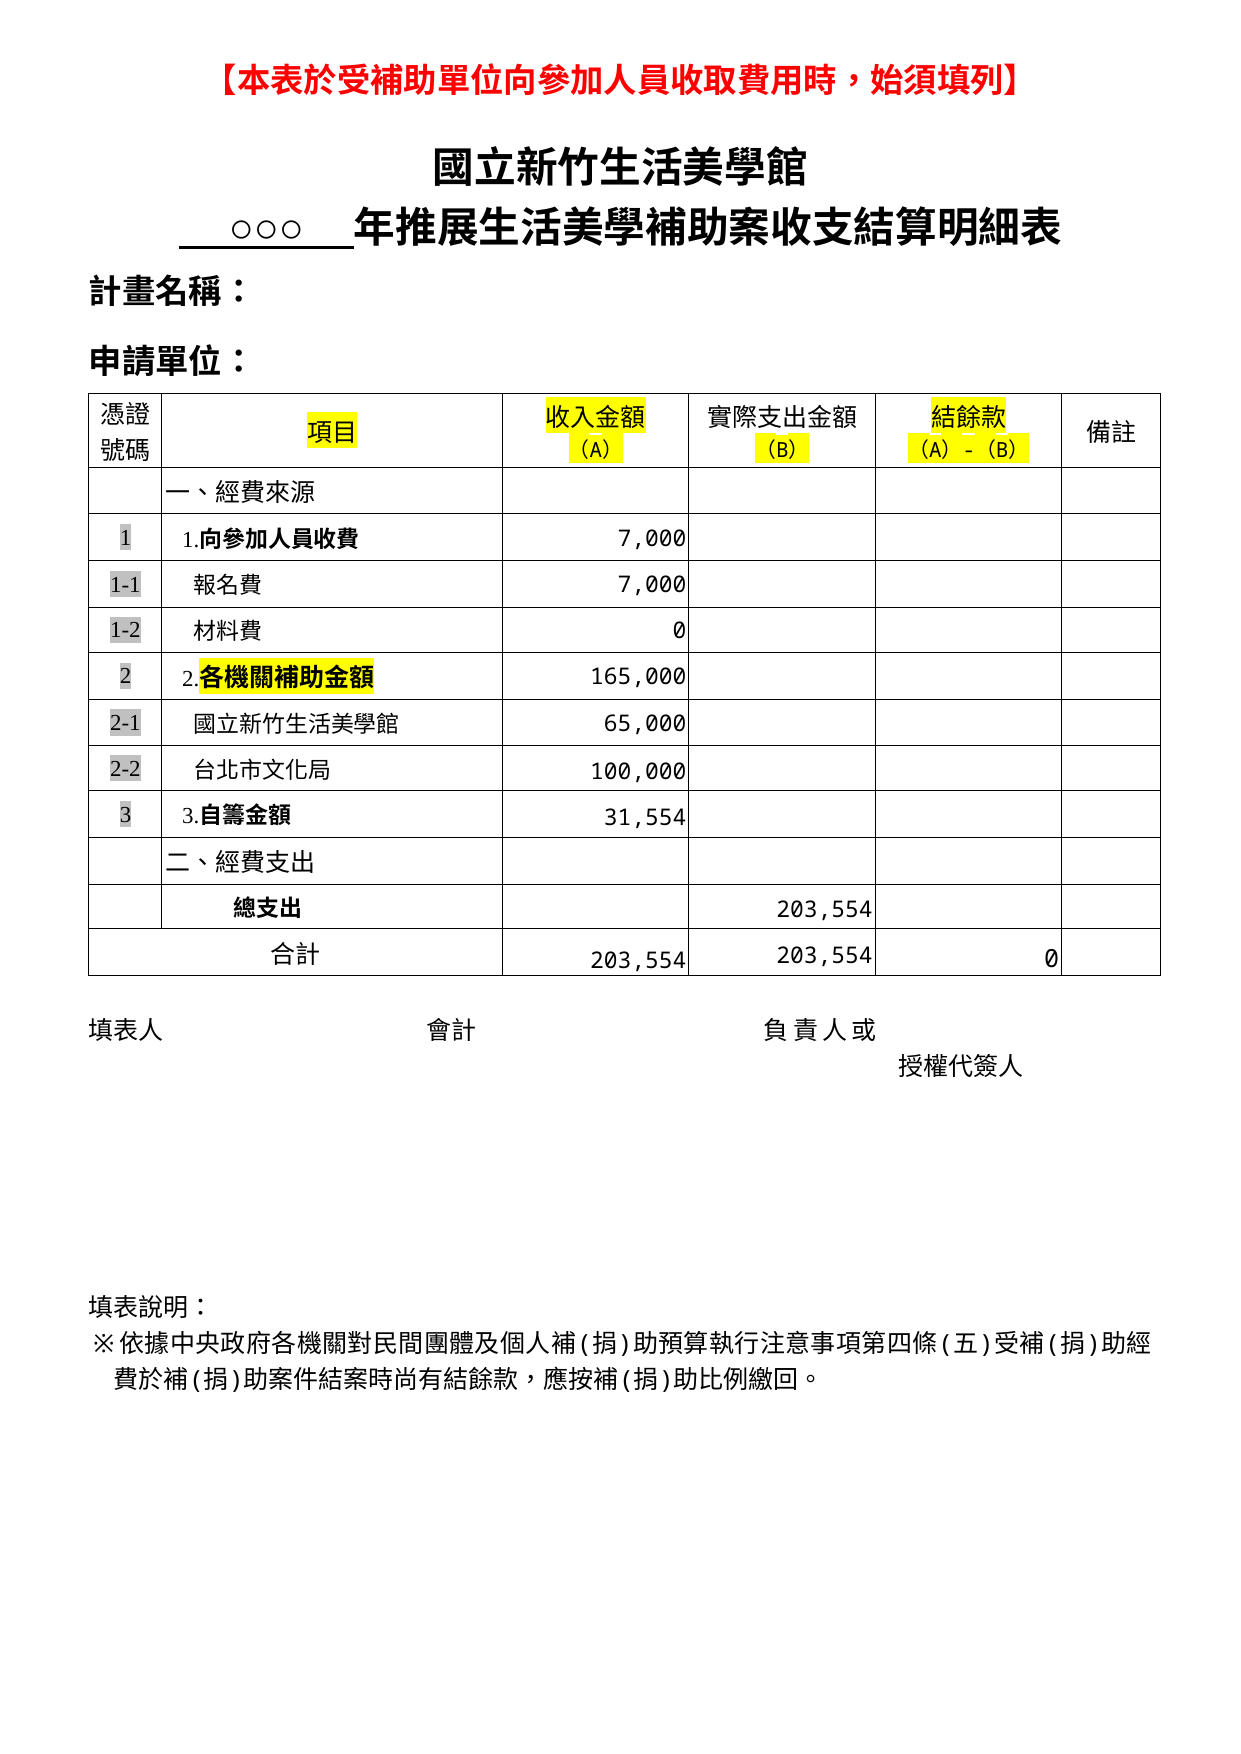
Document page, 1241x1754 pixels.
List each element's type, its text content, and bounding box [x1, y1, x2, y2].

table_header 項目 [162, 394, 502, 467]
table_header 結餘款 （A）-（B） [876, 394, 1061, 467]
table_cell 0 [876, 929, 1061, 975]
table_cell 合計 [89, 929, 502, 975]
table_cell [689, 468, 875, 513]
text 授權代簽人 [89, 1046, 1152, 1083]
table_cell [689, 838, 875, 883]
table_cell [689, 700, 875, 745]
table_cell 2 [89, 653, 161, 698]
table_cell 65,000 [503, 700, 688, 745]
table_header 憑證 號碼 [89, 394, 161, 467]
table_cell [503, 468, 688, 513]
table_cell [1062, 746, 1160, 790]
table_header 收入金額 （A） [503, 394, 688, 467]
table_cell [503, 838, 688, 883]
table_cell [1062, 468, 1160, 513]
table_cell [1062, 838, 1160, 883]
table_cell [1062, 561, 1160, 607]
table_cell [89, 838, 161, 883]
table_cell [689, 514, 875, 560]
table_cell [1062, 929, 1160, 975]
text 【本表於受補助單位向參加人員收取費用時，始須填列】 [102, 54, 1138, 102]
table_cell [1062, 700, 1160, 745]
table_cell [876, 561, 1061, 607]
table_cell 1-1 [89, 561, 161, 607]
table_cell 材料費 [162, 608, 502, 652]
text 填表人 會計 負責人或 [89, 1010, 1152, 1046]
text 申請單位： [89, 334, 1152, 383]
table_cell 3.自籌金額 [162, 791, 502, 837]
table_cell [1062, 885, 1160, 928]
table_cell 1-2 [89, 608, 161, 652]
table_cell 1.向參加人員收費 [162, 514, 502, 560]
table_cell [89, 468, 161, 513]
table_cell 2-1 [89, 700, 161, 745]
table_cell [1062, 514, 1160, 560]
table_cell 報名費 [162, 561, 502, 607]
table_cell [876, 838, 1061, 883]
text 國立新竹生活美學館 [89, 134, 1152, 194]
table_cell [876, 608, 1061, 652]
table_cell 165,000 [503, 653, 688, 698]
table_cell 7,000 [503, 514, 688, 560]
table_cell [876, 700, 1061, 745]
table_cell [1062, 653, 1160, 698]
table_cell [1062, 608, 1160, 652]
table_cell 2-2 [89, 746, 161, 790]
table_cell 2.各機關補助金額 [162, 653, 502, 698]
text ※依據中央政府各機關對民間團體及個人補(捐)助預算執行注意事項第四條(五)受補(捐)助經費於補(捐)助案件結案時尚有結餘款，應按補(捐)助比例繳回。 [89, 1323, 1152, 1396]
table_cell 台北市文化局 [162, 746, 502, 790]
table_cell [876, 468, 1061, 513]
table_cell [876, 746, 1061, 790]
table_cell [876, 514, 1061, 560]
table_cell 1 [89, 514, 161, 560]
table_cell 二、經費支出 [162, 838, 502, 883]
table_cell 203,554 [689, 929, 875, 975]
table_cell [689, 561, 875, 607]
table_cell [876, 791, 1061, 837]
table_header 備註 [1062, 394, 1160, 467]
table_cell 7,000 [503, 561, 688, 607]
table_cell 203,554 [503, 929, 688, 975]
table_cell 100,000 [503, 746, 688, 790]
table_cell 31,554 [503, 791, 688, 837]
table_cell [689, 608, 875, 652]
table_cell [876, 653, 1061, 698]
table_cell [1062, 791, 1160, 837]
table_cell 一、經費來源 [162, 468, 502, 513]
table_cell [89, 885, 161, 928]
table_cell [503, 885, 688, 928]
table_cell 總支出 [162, 885, 502, 928]
text 計畫名稱： [89, 265, 1152, 313]
table_cell [689, 746, 875, 790]
text 填表說明： [89, 1287, 1152, 1323]
text ○○○ 年推展生活美學補助案收支結算明細表 [89, 194, 1152, 255]
table_cell [876, 885, 1061, 928]
table_cell [689, 653, 875, 698]
table_cell 國立新竹生活美學館 [162, 700, 502, 745]
table_header 實際支出金額 （B） [689, 394, 875, 467]
table_cell 0 [503, 608, 688, 652]
table_cell [689, 791, 875, 837]
table_cell 3 [89, 791, 161, 837]
table_cell 203,554 [689, 885, 875, 928]
